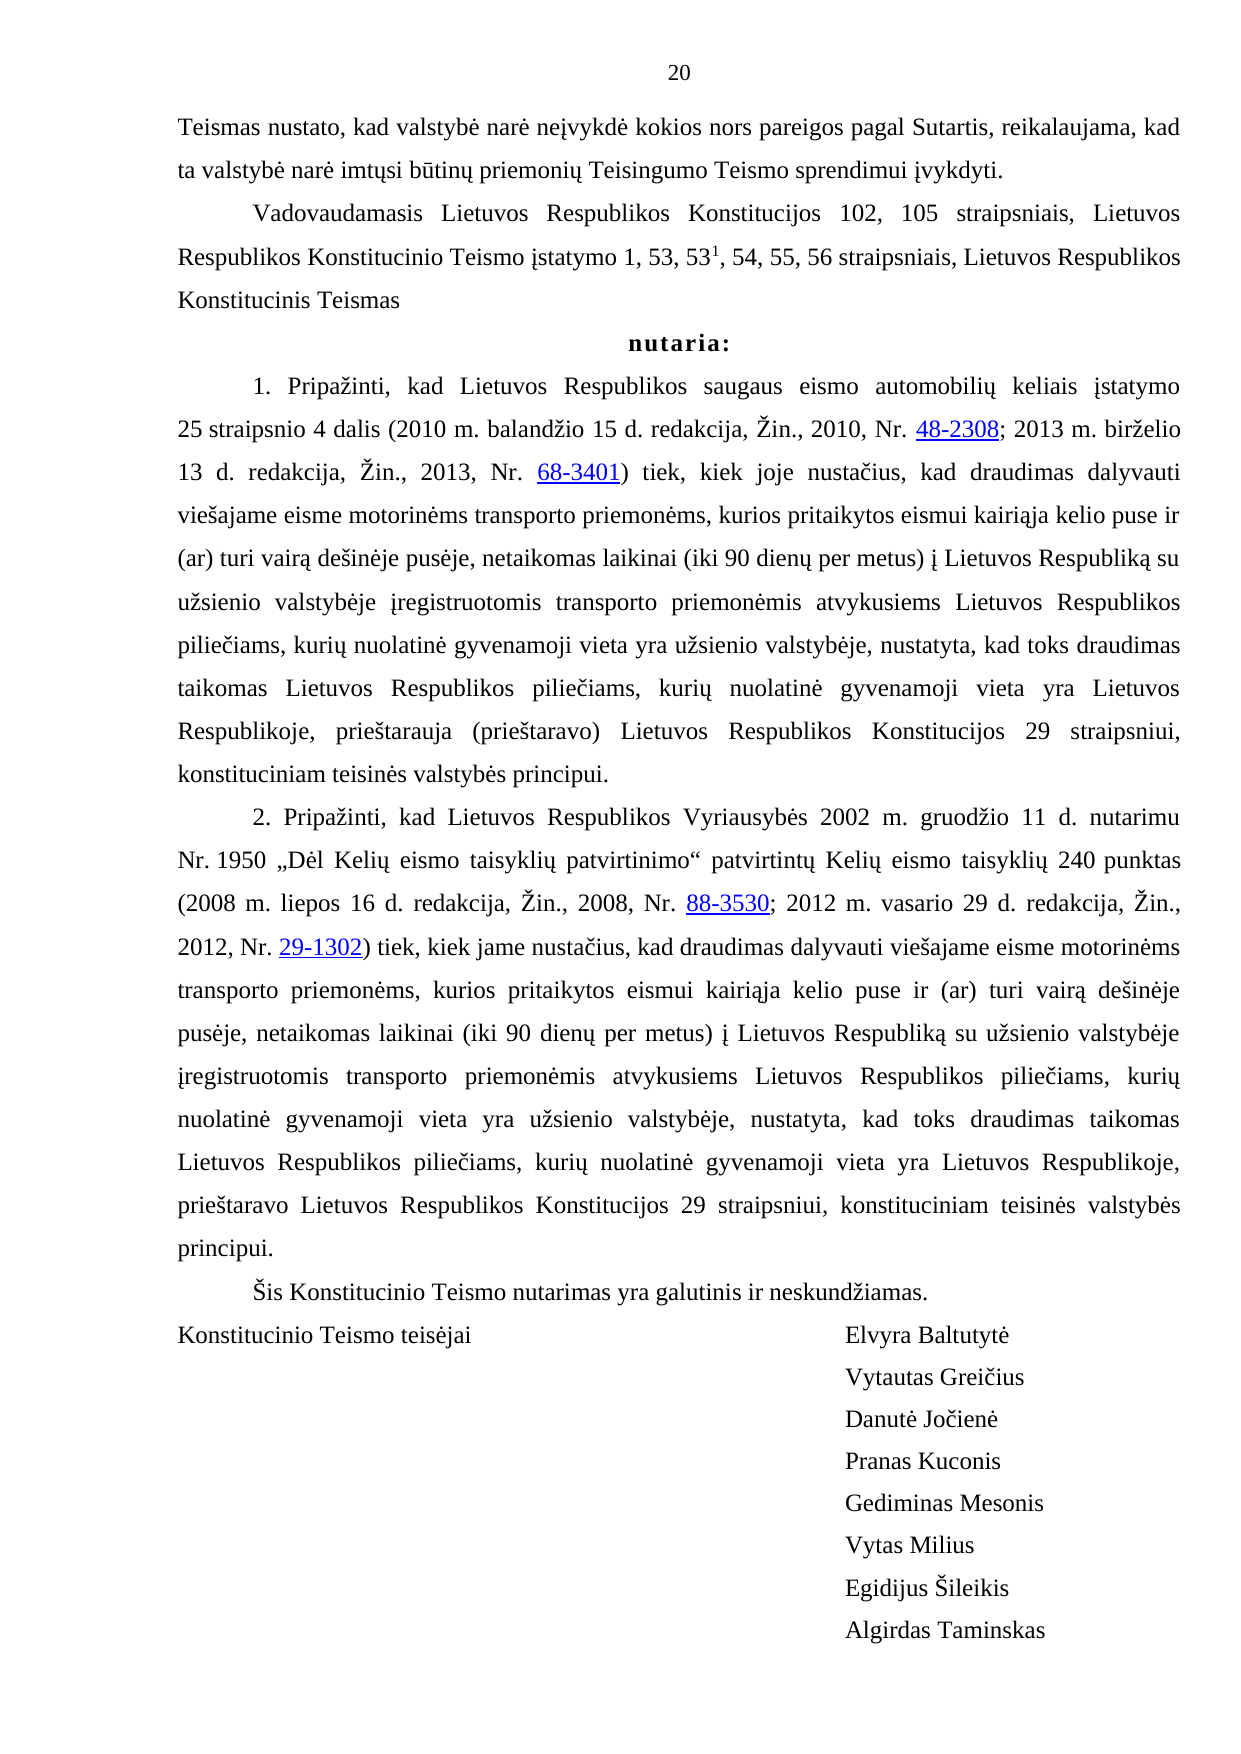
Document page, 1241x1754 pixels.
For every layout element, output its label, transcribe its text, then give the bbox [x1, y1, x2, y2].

text Vytas Milius [177, 1531, 1181, 1559]
text Pranas Kuconis [177, 1446, 1181, 1475]
text Danutė Jočienė [177, 1404, 1181, 1433]
text Vytautas Greičius [177, 1362, 1181, 1391]
text 1. Pripažinti, kad Lietuvos Respublikos saugaus eismo automobilių keliais įstatymo 25 straipsnio 4 dalis (2010 m. balandžio 15 d. redakcija, Žin., 2010, Nr. 48-2308; 2013 m. birželio 13 d. redakcija, Žin., 2013, Nr. 68-3401) tiek, kiek joje nustačius, kad draudimas dalyvauti viešajame eisme motorinėms transporto priemonėms, kurios pritaikytos eismui kairiąja kelio puse ir (ar) turi vairą dešinėje pusėje, netaikomas laikinai (iki 90 dienų per metus) į Lietuvos Respubliką su užsienio valstybėje įregistruotomis transporto priemonėmis atvykusiems Lietuvos Respublikos piliečiams, kurių nuolatinė gyvenamoji vieta yra užsienio valstybėje, nustatyta, kad toks draudimas taikomas Lietuvos Respublikos piliečiams, kurių nuolatinė gyvenamoji vieta yra Lietuvos Respublikoje, prieštarauja (prieštaravo) Lietuvos Respublikos Konstitucijos 29 straipsniui, konstituciniam teisinės valstybės principui. [177, 371, 1181, 788]
text Egidijus Šileikis [177, 1573, 1181, 1602]
text 2. Pripažinti, kad Lietuvos Respublikos Vyriausybės 2002 m. gruodžio 11 d. nutarimu Nr. 1950 „Dėl Kelių eismo taisyklių patvirtinimo“ patvirtintų Kelių eismo taisyklių 240 punktas (2008 m. liepos 16 d. redakcija, Žin., 2008, Nr. 88-3530; 2012 m. vasario 29 d. redakcija, Žin., 2012, Nr. 29-1302) tiek, kiek jame nustačius, kad draudimas dalyvauti viešajame eisme motorinėms transporto priemonėms, kurios pritaikytos eismui kairiąja kelio puse ir (ar) turi vairą dešinėje pusėje, netaikomas laikinai (iki 90 dienų per metus) į Lietuvos Respubliką su užsienio valstybėje įregistruotomis transporto priemonėmis atvykusiems Lietuvos Respublikos piliečiams, kurių nuolatinė gyvenamoji vieta yra užsienio valstybėje, nustatyta, kad toks draudimas taikomas Lietuvos Respublikos piliečiams, kurių nuolatinė gyvenamoji vieta yra Lietuvos Respublikoje, prieštaravo Lietuvos Respublikos Konstitucijos 29 straipsniui, konstituciniam teisinės valstybės principui. [177, 802, 1181, 1262]
text Šis Konstitucinio Teismo nutarimas yra galutinis ir neskundžiamas. [177, 1277, 1181, 1305]
text Gediminas Mesonis [177, 1488, 1181, 1517]
text Konstitucinio Teismo teisėjai Elvyra Baltutytė [177, 1320, 1181, 1348]
text nutaria: [177, 328, 1181, 357]
text Algirdas Taminskas [177, 1615, 1181, 1644]
text Teismas nustato, kad valstybė narė neįvykdė kokios nors pareigos pagal Sutartis, reikalaujama, kad ta valstybė narė imtųsi būtinų priemonių Teisingumo Teismo sprendimui įvykdyti. [177, 112, 1181, 184]
text Vadovaudamasis Lietuvos Respublikos Konstitucijos 102, 105 straipsniais, Lietuvos Respublikos Konstitucinio Teismo įstatymo 1, 53, 531, 54, 55, 56 straipsniais, Lietuvos Respublikos Konstitucinis Teismas [177, 198, 1181, 313]
